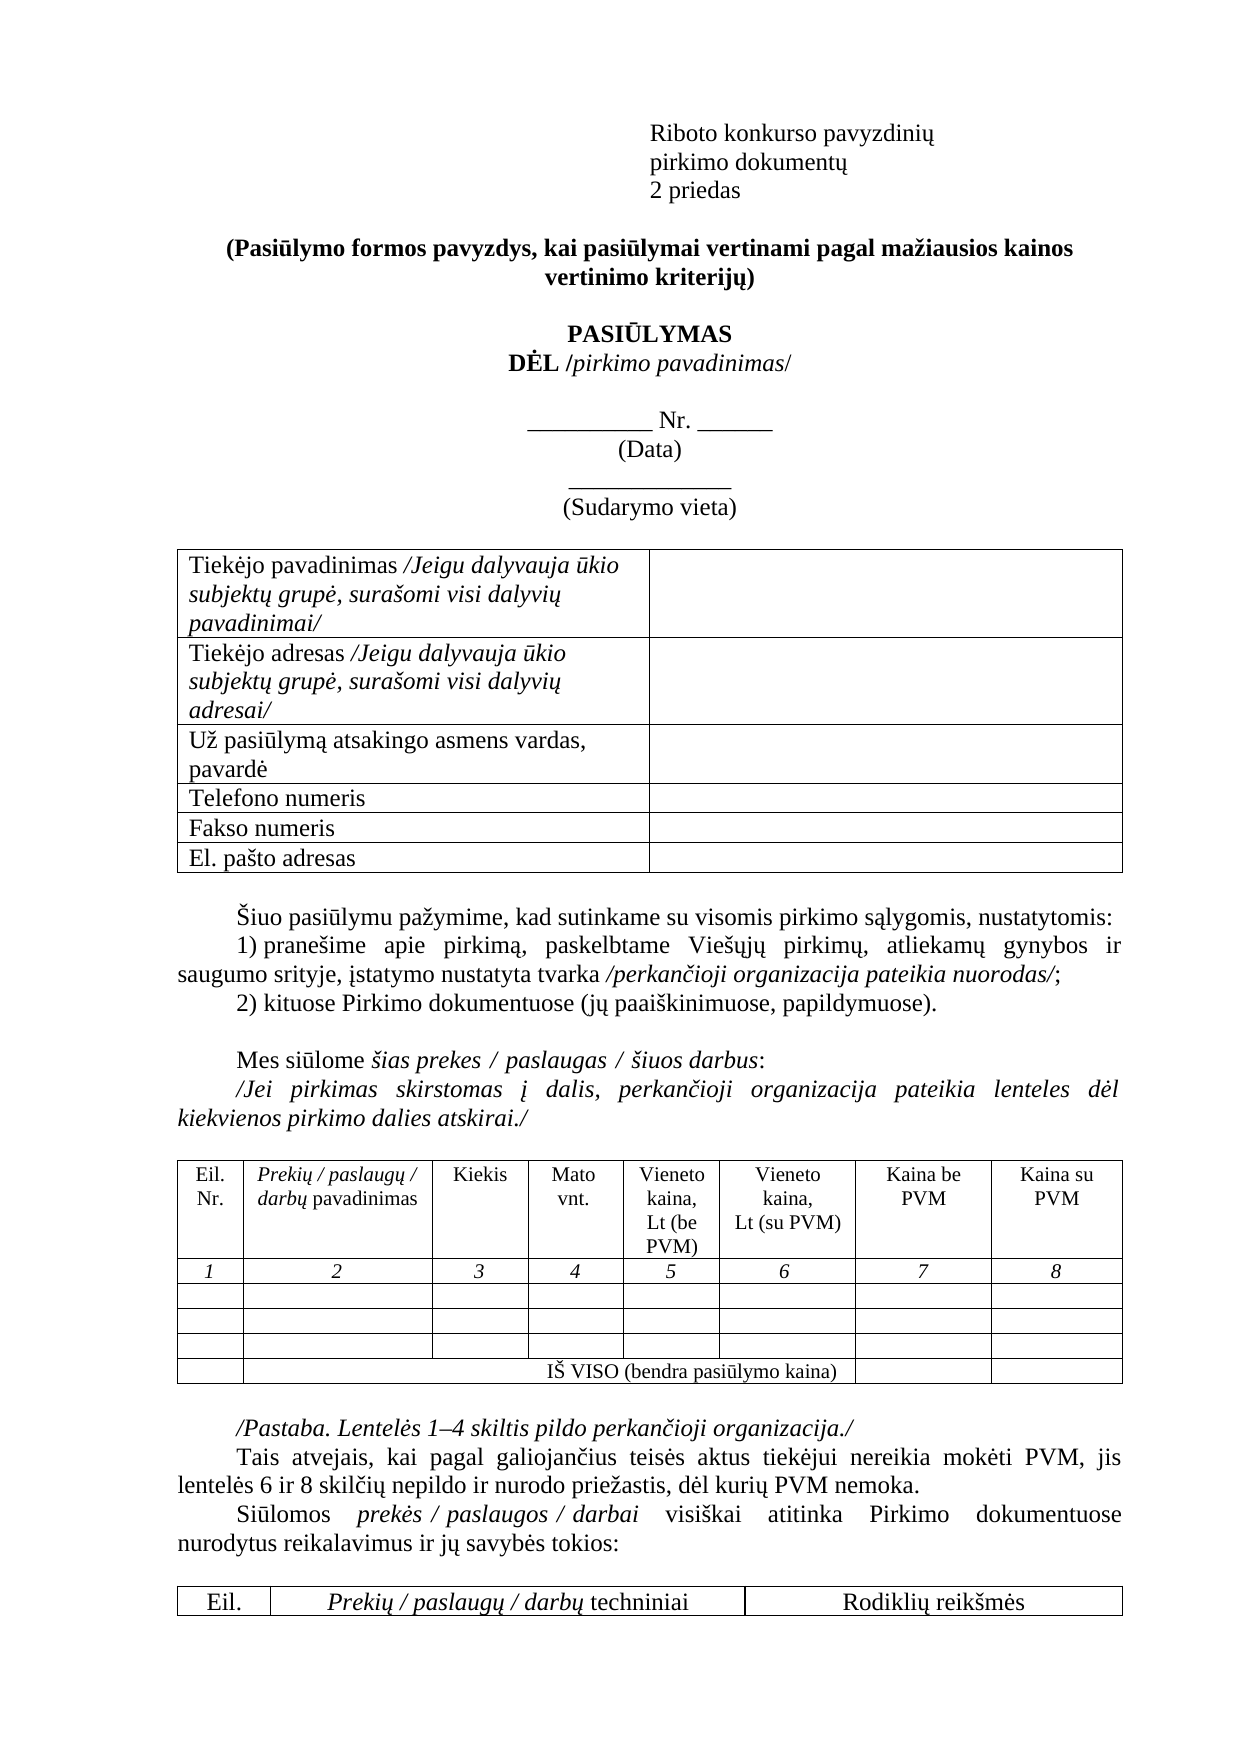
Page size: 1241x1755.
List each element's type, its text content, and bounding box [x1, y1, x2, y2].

table_header Kiekis [433, 1161, 528, 1258]
table_header Kaina su PVM [992, 1161, 1122, 1258]
table_header Vieneto kaina, Lt (be PVM) [624, 1161, 719, 1258]
table_cell [529, 1334, 623, 1358]
table_cell [856, 1359, 991, 1383]
table_cell [178, 1309, 243, 1333]
text (Pasiūlymo formos pavyzdys, kai pasiūlymai vertinami pagal mažiausios kainos vertinimo kriterijų) [177, 233, 1122, 291]
table_header Prekių / paslaugų / darbų techniniai [271, 1587, 744, 1615]
table_cell [992, 1334, 1122, 1358]
text 2) kituose Pirkimo dokumentuose (jų paaiškinimuose, papildymuose). [177, 988, 1122, 1017]
table_header Eil. [178, 1587, 270, 1615]
table_cell [178, 1359, 243, 1383]
table_cell [650, 725, 1122, 782]
table_cell [432, 1359, 528, 1383]
table_cell [433, 1309, 528, 1333]
table_header [650, 550, 1122, 637]
table_cell [624, 1309, 719, 1333]
table_cell [856, 1334, 991, 1358]
table_cell [720, 1334, 855, 1358]
text Šiuo pasiūlymu pažymime, kad sutinkame su visomis pirkimo sąlygomis, nustatytomis: [177, 902, 1122, 930]
table_cell 2 [244, 1259, 432, 1283]
table_header Vieneto kaina, Lt (su PVM) [720, 1161, 855, 1258]
table_header Prekių / paslaugų / darbų pavadinimas [244, 1161, 432, 1258]
table_cell [529, 1284, 623, 1308]
text Siūlomos prekės / paslaugos / darbai visiškai atitinka Pirkimo dokumentuose nurodytus reikalavimus ir jų savybės tokios: [177, 1499, 1122, 1557]
text PASIŪLYMAS [177, 319, 1122, 348]
table_cell [650, 843, 1122, 872]
table_cell 3 [433, 1259, 528, 1283]
text /Jei pirkimas skirstomas į dalis, perkančioji organizacija pateikia lenteles dėl kiekvienos pirkimo dalies atskirai./ [177, 1074, 1122, 1132]
table_cell 8 [992, 1259, 1122, 1283]
text /Pastaba. Lentelės 1–4 skiltis pildo perkančioji organizacija./ [177, 1413, 1122, 1442]
table_cell 7 [856, 1259, 991, 1283]
text _____________ [177, 463, 1122, 492]
table_cell [624, 1284, 719, 1308]
table_cell 1 [178, 1259, 243, 1283]
text Riboto konkurso pavyzdinių [649, 118, 1122, 147]
table_cell [992, 1309, 1122, 1333]
table_cell [856, 1309, 991, 1333]
text 1) pranešime apie pirkimą, paskelbtame Viešųjų pirkimų, atliekamų gynybos ir saugumo srityje, įstatymo nustatyta tvarka /perkančioji organizacija pateikia nuorodas/; [177, 930, 1122, 988]
table_cell [992, 1284, 1122, 1308]
table_cell IŠ VISO (bendra pasiūlymo kaina) [528, 1359, 855, 1383]
table_cell 4 [529, 1259, 623, 1283]
table_header Tiekėjo pavadinimas /Jeigu dalyvauja ūkio subjektų grupė, surašomi visi dalyvių pavadinimai/ [178, 550, 649, 637]
table_cell [720, 1309, 855, 1333]
table_cell [244, 1334, 432, 1358]
table_cell [720, 1284, 855, 1308]
table_cell Tiekėjo adresas /Jeigu dalyvauja ūkio subjektų grupė, surašomi visi dalyvių adresai/ [178, 638, 649, 724]
table_cell 6 [720, 1259, 855, 1283]
table_header Eil. Nr. [178, 1161, 243, 1258]
text (Sudarymo vieta) [177, 492, 1122, 521]
table_cell [433, 1334, 528, 1358]
table_cell Fakso numeris [178, 813, 649, 842]
text (Data) [177, 434, 1122, 463]
table_cell [244, 1309, 432, 1333]
table_cell [178, 1334, 243, 1358]
table_header Rodiklių reikšmės [746, 1587, 1122, 1615]
text __________ Nr. ______ [177, 406, 1122, 434]
table_cell [178, 1284, 243, 1308]
table_cell [650, 784, 1122, 812]
text Tais atvejais, kai pagal galiojančius teisės aktus tiekėjui nereikia mokėti PVM, jis lentelės 6 ir 8 skilčių nepildo ir nurodo priežastis, dėl kurių PVM nemoka. [177, 1442, 1122, 1499]
text Mes siūlome šias prekes / paslaugas / šiuos darbus: [177, 1045, 1122, 1074]
table_cell [244, 1359, 432, 1383]
table_cell [650, 638, 1122, 724]
table_cell [856, 1284, 991, 1308]
table_cell [650, 813, 1122, 842]
table_header Kaina be PVM [856, 1161, 991, 1258]
table_cell El. pašto adresas [178, 843, 649, 872]
text pirkimo dokumentų [649, 147, 1122, 176]
table_cell Už pasiūlymą atsakingo asmens vardas, pavardė [178, 725, 649, 782]
table_cell [244, 1284, 432, 1308]
table_cell Telefono numeris [178, 784, 649, 812]
table_header Mato vnt. [529, 1161, 623, 1258]
table_cell 5 [624, 1259, 719, 1283]
table_cell [433, 1284, 528, 1308]
table_cell [992, 1359, 1122, 1383]
text DĖL /pirkimo pavadinimas/ [177, 348, 1122, 377]
table_cell [529, 1309, 623, 1333]
text 2 priedas [649, 176, 1122, 204]
table_cell [624, 1334, 719, 1358]
